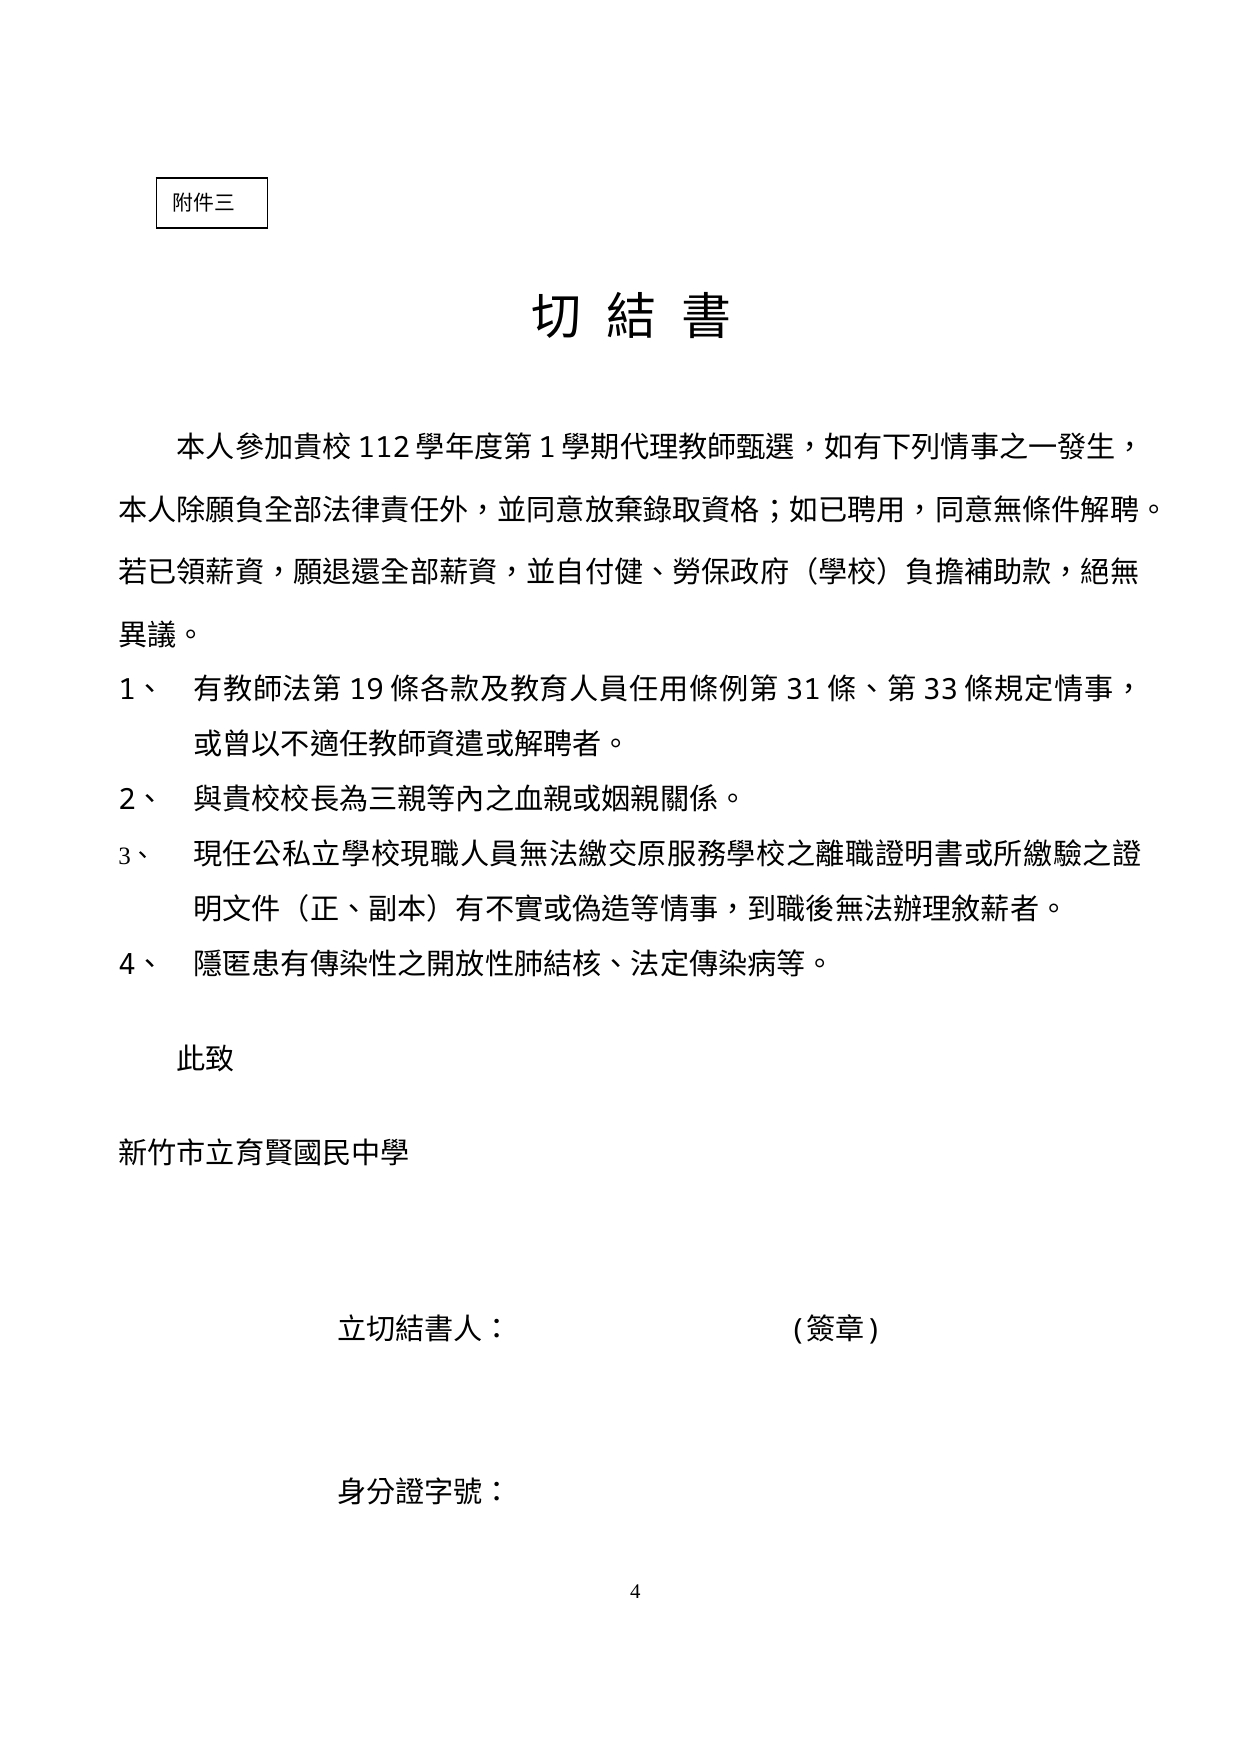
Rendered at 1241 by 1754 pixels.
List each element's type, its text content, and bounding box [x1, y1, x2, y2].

text 新竹市立育賢國民中學 [118, 1109, 1144, 1171]
list 與貴校校長為三親等內之血親或姻親關係。 [118, 776, 1144, 818]
list 有教師法第19條各款及教育人員任用條例第31條、第33條規定情事，或曾以不適任教師資遣或解聘者。 [118, 666, 1144, 763]
text 附件三 [172, 186, 252, 217]
text 此致 [118, 1015, 1144, 1077]
text 本人參加貴校112學年度第1學期代理教師甄選，如有下列情事之一發生，本人除願負全部法律責任外，並同意放棄錄取資格；如已聘用，同意無條件解聘。若已領薪資，願退還全部薪資，並自付健、勞保政府（學校）負擔補助款，絕無異議。 [118, 403, 1144, 653]
list 現任公私立學校現職人員無法繳交原服務學校之離職證明書或所繳驗之證明文件（正、副本）有不實或偽造等情事，到職後無法辦理敘薪者。 [118, 831, 1144, 928]
list 隱匿患有傳染性之開放性肺結核、法定傳染病等。 [118, 941, 1144, 983]
text 身分證字號： [118, 1448, 1144, 1511]
text 立切結書人： (簽章) [118, 1285, 1144, 1347]
text 切 結 書 [118, 240, 1144, 365]
